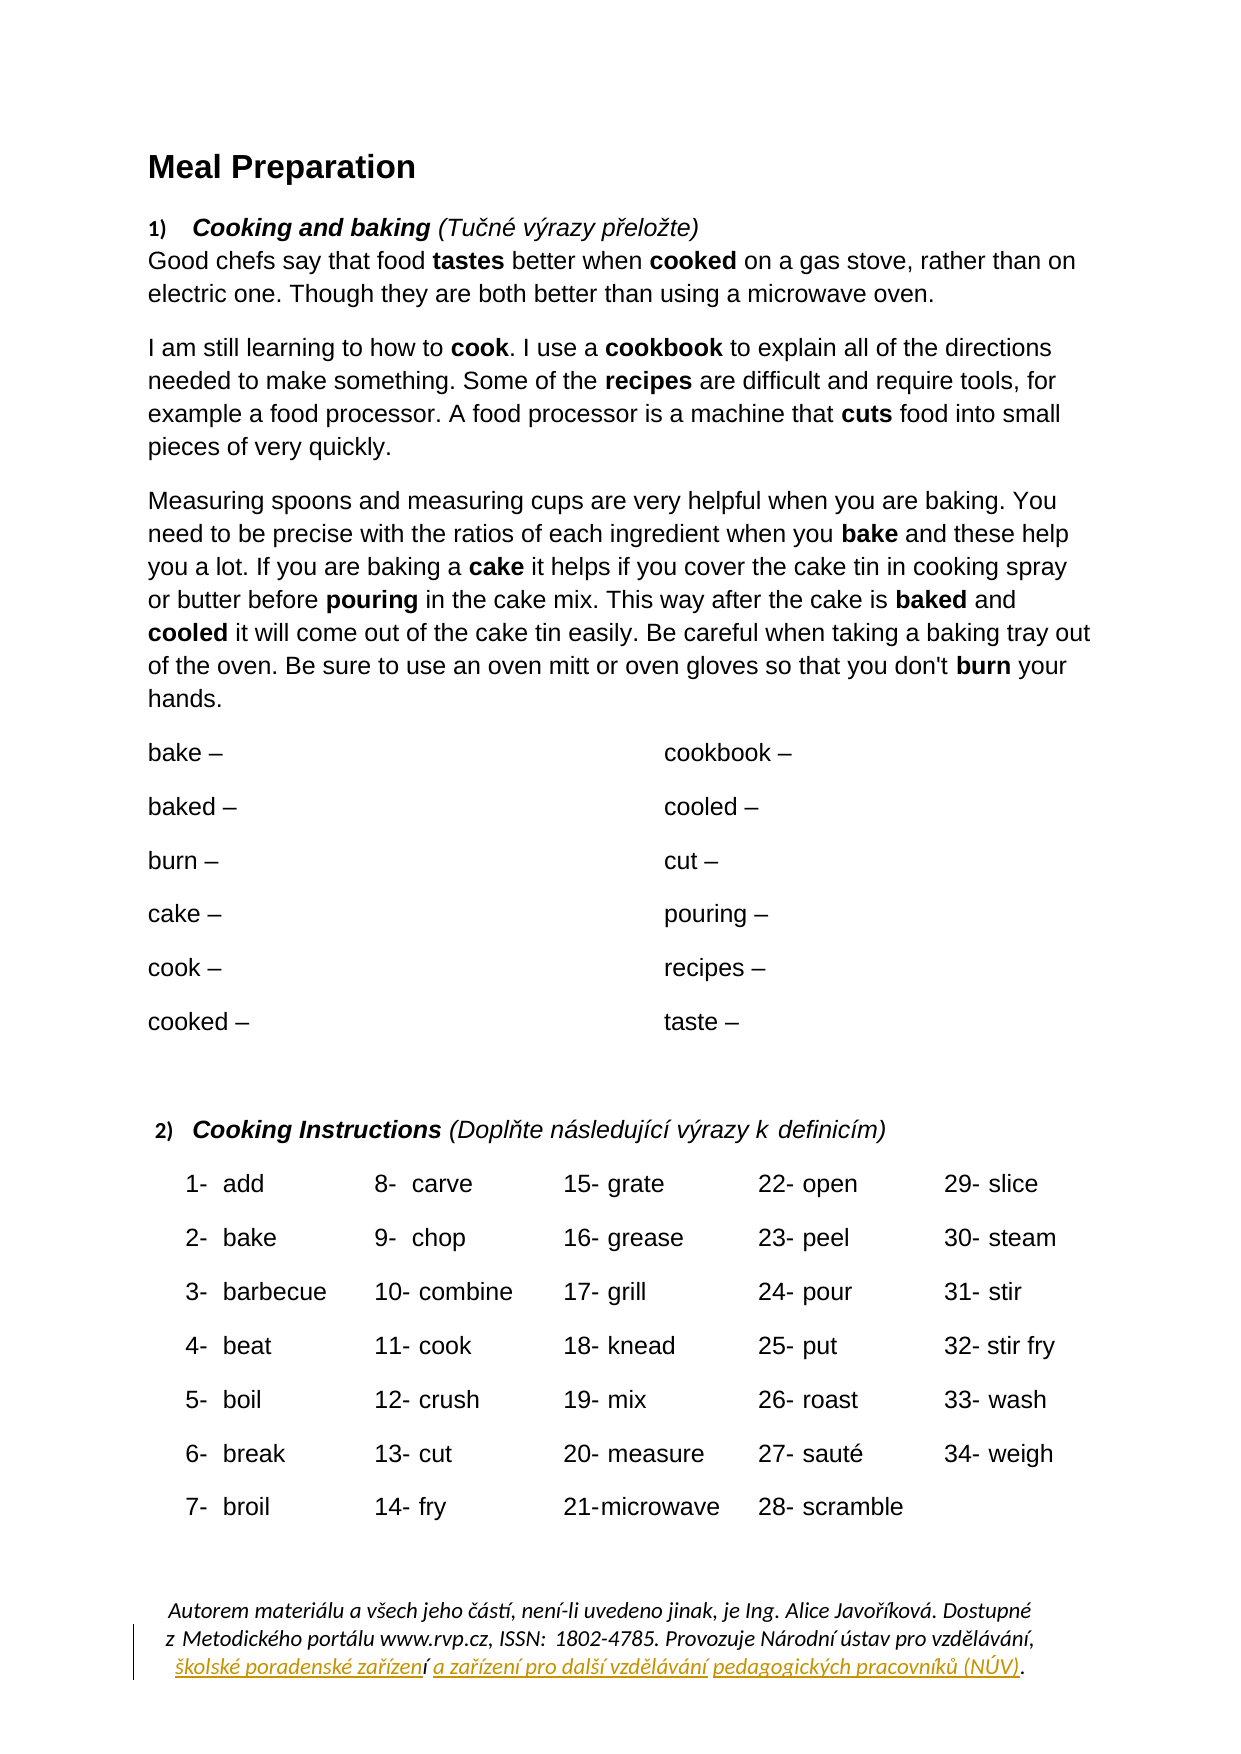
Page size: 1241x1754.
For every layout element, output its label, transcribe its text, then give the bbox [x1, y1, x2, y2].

list broil [185, 1492, 337, 1521]
text burn – cut – [148, 846, 1093, 874]
list barbecue [185, 1277, 337, 1306]
list carve [374, 1169, 526, 1198]
list add [185, 1169, 337, 1198]
list fry [374, 1492, 526, 1521]
text Meal Preparation [148, 148, 1093, 186]
list steam [944, 1223, 1093, 1252]
list grease [563, 1223, 720, 1252]
list crush [374, 1385, 526, 1413]
list weigh [944, 1438, 1093, 1467]
list stir [944, 1277, 1093, 1306]
text cook – recipes – [148, 953, 1093, 982]
text I am still learning to how to cook. I use a cookbook to explain all of the directions needed to make something. Some of the recipes are difficult and require tools, for example a food processor. A food processor is a machine that cuts food into small pieces of very quickly. [148, 333, 1093, 461]
list Cooking Instructions (Doplňte následující výrazy k definicím) [154, 1115, 1093, 1144]
list slice [944, 1169, 1093, 1198]
list mix [563, 1385, 720, 1413]
list grate [563, 1169, 720, 1198]
text Measuring spoons and measuring cups are very helpful when you are baking. You need to be precise with the ratios of each ingredient when you bake and these help you a lot. If you are baking a cake it helps if you cover the cake tin in cooking spray or butter before pouring in the cake mix. This way after the cake is baked and cooled it will come out of the cake tin easily. Be careful when taking a baking tray out of the oven. Be sure to use an oven mitt or oven gloves so that you don't burn your hands. [148, 486, 1093, 713]
list Cooking and baking (Tučné výrazy přeložte) [148, 213, 1093, 242]
list wash [944, 1385, 1093, 1413]
list scramble [758, 1492, 906, 1521]
list bake [185, 1223, 337, 1252]
text cake – pouring – [148, 899, 1093, 928]
text cooked – taste – [148, 1007, 1093, 1036]
list beat [185, 1331, 337, 1359]
list knead [563, 1331, 720, 1359]
list put [758, 1331, 906, 1359]
list boil [185, 1385, 337, 1413]
list microwave [563, 1492, 720, 1521]
list combine [374, 1277, 526, 1306]
list grill [563, 1277, 720, 1306]
list peel [758, 1223, 906, 1252]
list cook [374, 1331, 526, 1359]
list open [758, 1169, 906, 1198]
list chop [374, 1223, 526, 1252]
list cut [374, 1438, 526, 1467]
text baked – cooled – [148, 792, 1093, 821]
text 32- stir fry [944, 1331, 1093, 1359]
list sauté [758, 1438, 906, 1467]
list pour [758, 1277, 906, 1306]
list measure [563, 1438, 720, 1467]
text bake – cookbook – [148, 738, 1093, 767]
list roast [758, 1385, 906, 1413]
list break [185, 1438, 337, 1467]
text Good chefs say that food tastes better when cooked on a gas stove, rather than on electric one. Though they are both better than using a microwave oven. [148, 246, 1093, 308]
